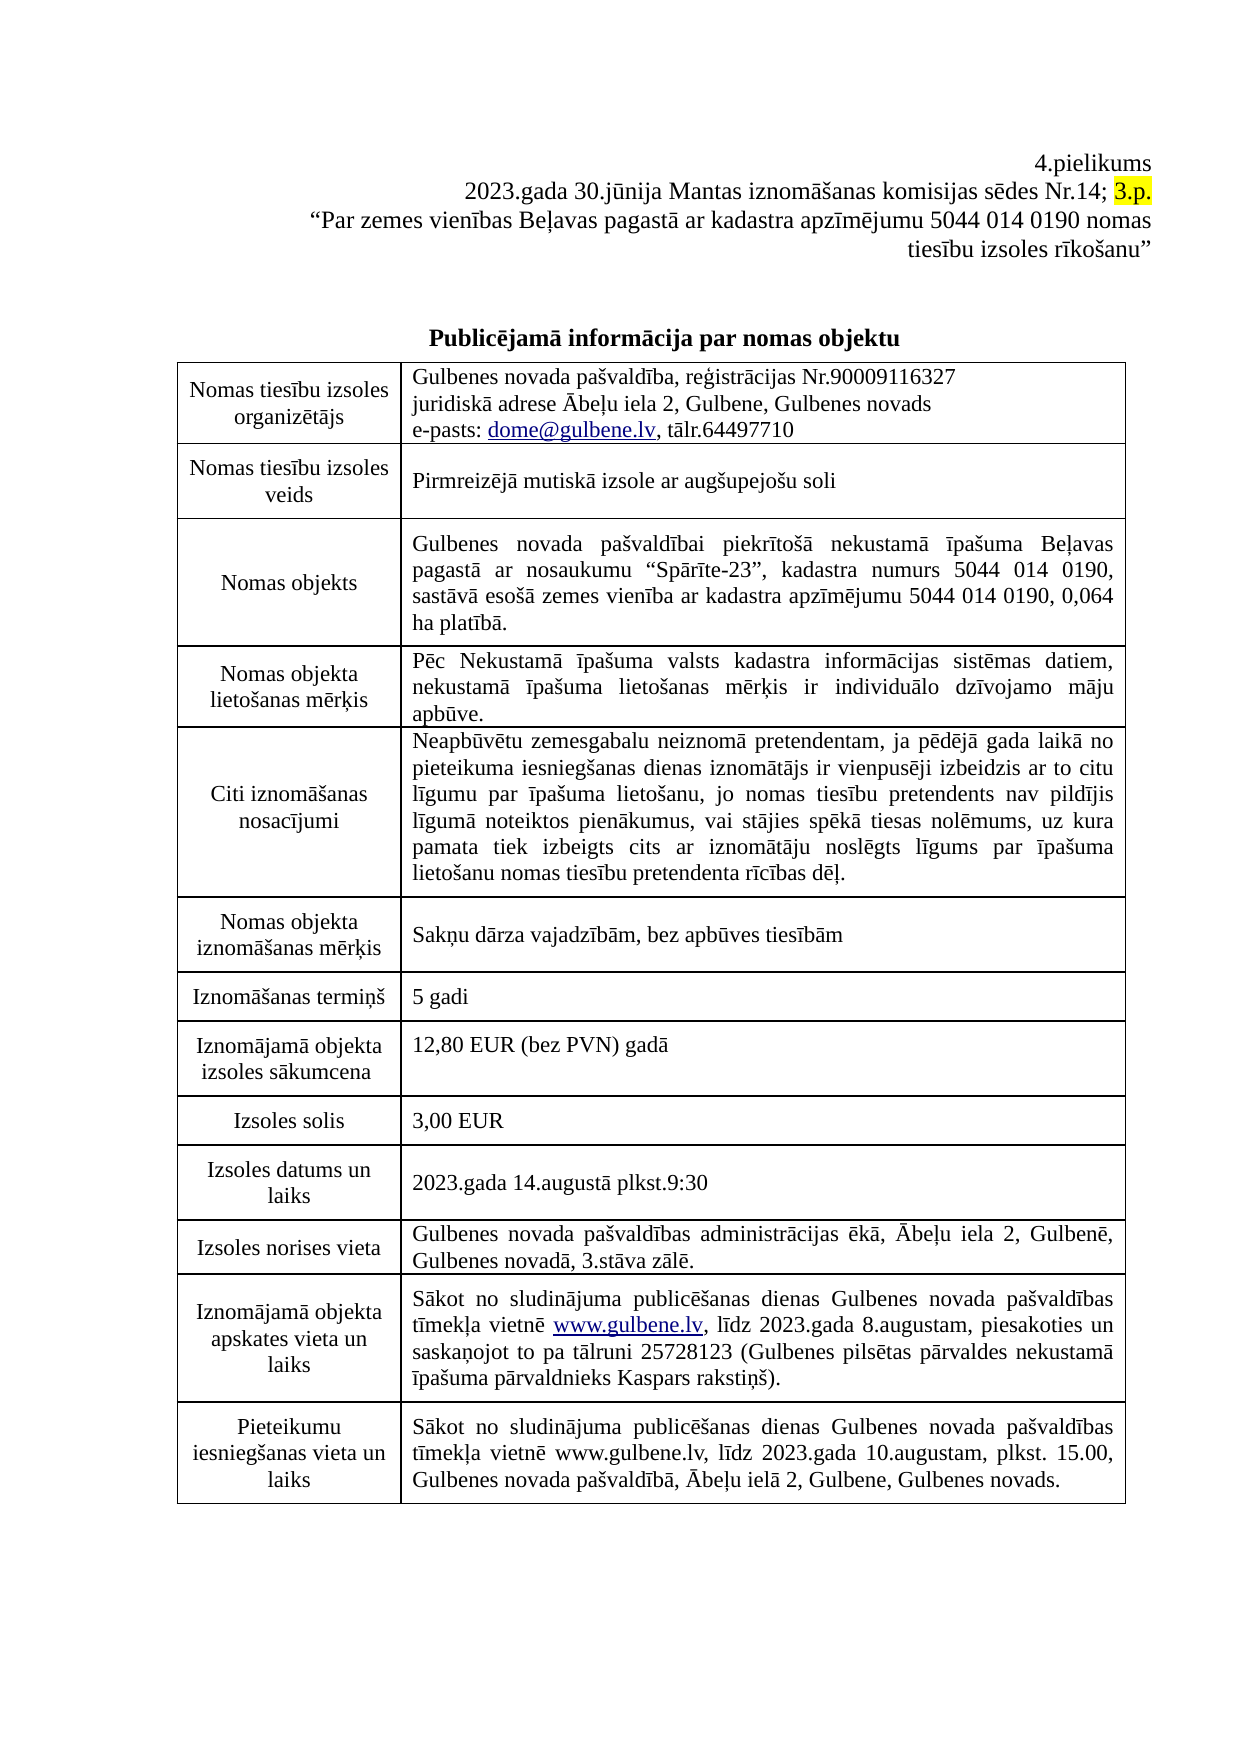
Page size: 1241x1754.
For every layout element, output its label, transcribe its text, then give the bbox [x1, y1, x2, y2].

table_cell Citi iznomāšanas nosacījumi [178, 728, 400, 896]
table_cell Pēc Nekustamā īpašuma valsts kadastra informācijas sistēmas datiem, nekustamā īpašuma lietošanas mērķis ir individuālo dzīvojamo māju apbūve. [402, 647, 1125, 726]
table_cell 3,00 EUR [402, 1097, 1125, 1144]
table_cell Sākot no sludinājuma publicēšanas dienas Gulbenes novada pašvaldības tīmekļa vietnē www.gulbene.lv, līdz 2023.gada 8.augustam, piesakoties un saskaņojot to pa tālruni 25728123 (Gulbenes pilsētas pārvaldes nekustamā īpašuma pārvaldnieks Kaspars rakstiņš). [402, 1275, 1125, 1401]
text 2023.gada 30.jūnija Mantas iznomāšanas komisijas sēdes Nr.14; 3.p. [177, 176, 1152, 205]
table_header Gulbenes novada pašvaldība, reģistrācijas Nr.90009116327 juridiskā adrese Ābeļu iela 2, Gulbene, Gulbenes novads e-pasts: dome@gulbene.lv, tālr.64497710 [402, 363, 1125, 442]
table_cell Nomas objekta lietošanas mērķis [178, 647, 400, 726]
table_cell 5 gadi [402, 973, 1125, 1020]
table_cell Nomas objekts [178, 519, 400, 645]
table_cell Iznomājamā objekta apskates vieta un laiks [178, 1275, 400, 1401]
table_cell 2023.gada 14.augustā plkst.9:30 [402, 1146, 1125, 1219]
table_cell Gulbenes novada pašvaldībai piekrītošā nekustamā īpašuma Beļavas pagastā ar nosaukumu “Spārīte-23”, kadastra numurs 5044 014 0190, sastāvā esošā zemes vienība ar kadastra apzīmējumu 5044 014 0190, 0,064 ha platībā. [402, 519, 1125, 645]
table_cell Pirmreizējā mutiskā izsole ar augšupejošu soli [402, 444, 1125, 518]
table_cell Sākot no sludinājuma publicēšanas dienas Gulbenes novada pašvaldības tīmekļa vietnē www.gulbene.lv, līdz 2023.gada 10.augustam, plkst. 15.00, Gulbenes novada pašvaldībā, Ābeļu ielā 2, Gulbene, Gulbenes novads. [402, 1403, 1125, 1502]
table_cell Izsoles solis [178, 1097, 400, 1144]
table_header Nomas tiesību izsoles organizētājs [178, 363, 400, 442]
table_cell 12,80 EUR (bez PVN) gadā [402, 1022, 1125, 1095]
table_cell Nomas objekta iznomāšanas mērķis [178, 898, 400, 971]
text “Par zemes vienības Beļavas pagastā ar kadastra apzīmējumu 5044 014 0190 nomas tiesību izsoles rīkošanu” [177, 205, 1152, 263]
text Publicējamā informācija par nomas objektu [177, 323, 1152, 351]
table_cell Sakņu dārza vajadzībām, bez apbūves tiesībām [402, 898, 1125, 971]
table_cell Izsoles norises vieta [178, 1221, 400, 1273]
table_cell Gulbenes novada pašvaldības administrācijas ēkā, Ābeļu iela 2, Gulbenē, Gulbenes novadā, 3.stāva zālē. [402, 1221, 1125, 1273]
table_cell Iznomājamā objekta izsoles sākumcena [178, 1022, 400, 1095]
table_cell Pieteikumu iesniegšanas vieta un laiks [178, 1403, 400, 1502]
table_cell Izsoles datums un laiks [178, 1146, 400, 1219]
text 4.pielikums [177, 148, 1152, 176]
table_cell Neapbūvētu zemesgabalu neiznomā pretendentam, ja pēdējā gada laikā no pieteikuma iesniegšanas dienas iznomātājs ir vienpusēji izbeidzis ar to citu līgumu par īpašuma lietošanu, jo nomas tiesību pretendents nav pildījis līgumā noteiktos pienākumus, vai stājies spēkā tiesas nolēmums, uz kura pamata tiek izbeigts cits ar iznomātāju noslēgts līgums par īpašuma lietošanu nomas tiesību pretendenta rīcības dēļ. [402, 728, 1125, 896]
table_cell Nomas tiesību izsoles veids [178, 444, 400, 518]
table_cell Iznomāšanas termiņš [178, 973, 400, 1020]
